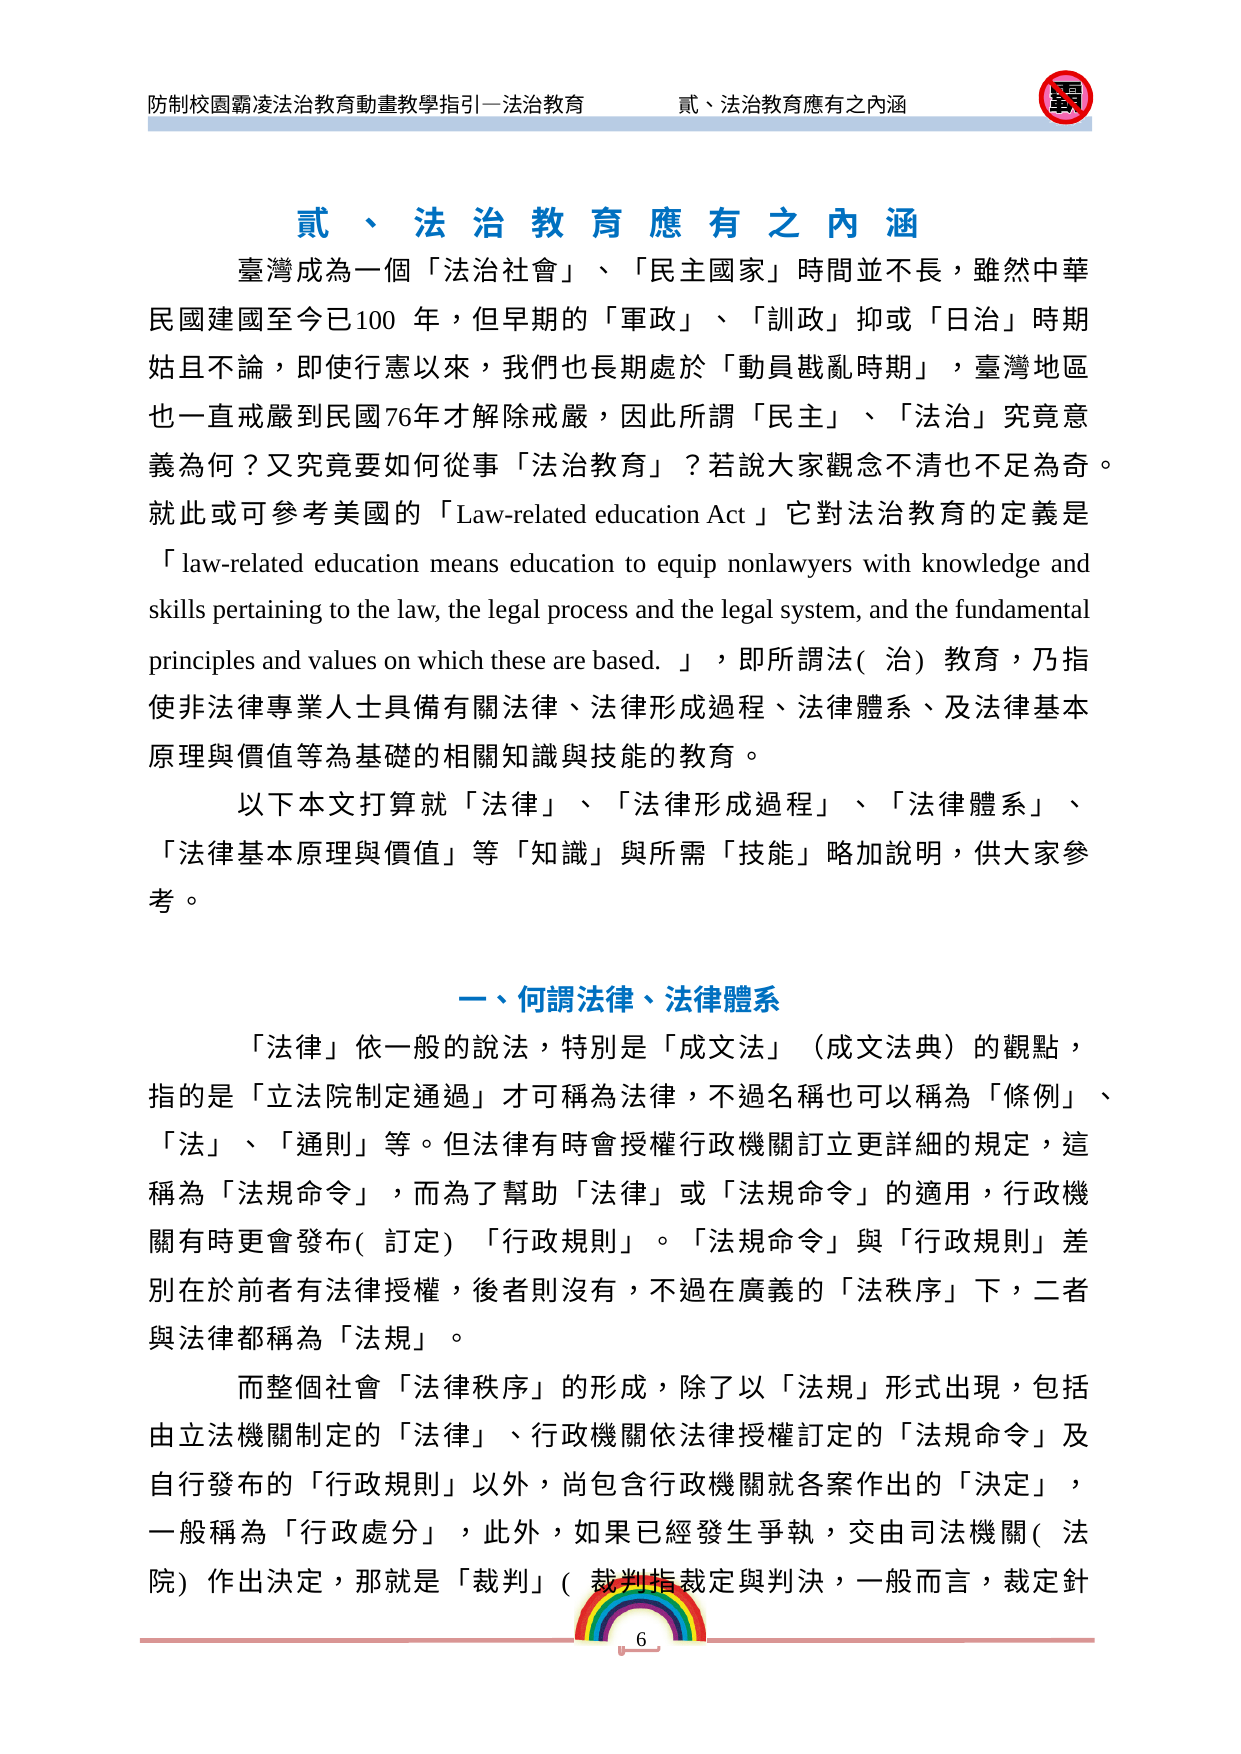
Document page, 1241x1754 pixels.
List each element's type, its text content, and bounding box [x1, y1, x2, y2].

text 而整個社會「法律秩序」的形成，除了以「法規」形式出現，包括由立法機關制定的「法律」、行政機關依法律授權訂定的「法規命令」及自行發布的「行政規則」以外，尚包含行政機關就各案作出的「決定」，一般稱為「行政處分」，此外，如果已經發生爭執，交由司法機關(法院)作出決定，那就是「裁判」(裁判指裁定與判決，一般而言，裁定針 [148, 1361, 1092, 1604]
picture [1036, 67, 1096, 71]
text 一、何謂法律、法律體系 [148, 973, 1092, 1021]
picture [574, 1572, 707, 1646]
text 以下本文打算就「法律」、「法律形成過程」、「法律體系」、「法律基本原理與價值」等「知識」與所需「技能」略加說明，供大家參考。 [148, 779, 1092, 924]
text 貳、法治教育應有之內涵 [148, 196, 1092, 245]
text 「法律」依一般的說法，特別是「成文法」（成文法典）的觀點，指的是「立法院制定通過」才可稱為法律，不過名稱也可以稱為「條例」、「法」、「通則」等。但法律有時會授權行政機關訂立更詳細的規定，這稱為「法規命令」，而為了幫助「法律」或「法規命令」的適用，行政機關有時更會發布(訂定)「行政規則」。「法規命令」與「行政規則」差別在於前者有法律授權，後者則沒有，不過在廣義的「法秩序」下，二者與法律都稱為「法規」。 [148, 1021, 1092, 1361]
text 臺灣成為一個「法治社會」、「民主國家」時間並不長，雖然中華民國建國至今已100年，但早期的「軍政」、「訓政」抑或「日治」時期姑且不論，即使行憲以來，我們也長期處於「動員戡亂時期」，臺灣地區也一直戒嚴到民國76年才解除戒嚴，因此所謂「民主」、「法治」究竟意義為何？又究竟要如何從事「法治教育」？若說大家觀念不清也不足為奇。就此或可參考美國的「Law-related education Act」它對法治教育的定義是「law-related education means education to equip nonlawyers with knowledge and skills pertaining to the law, the legal process and the legal system, and the fundamental principles and values on which these are based.」，即所謂法(治)教育，乃指使非法律專業人士具備有關法律、法律形成過程、法律體系、及法律基本原理與價值等為基礎的相關知識與技能的教育。 [148, 245, 1092, 779]
